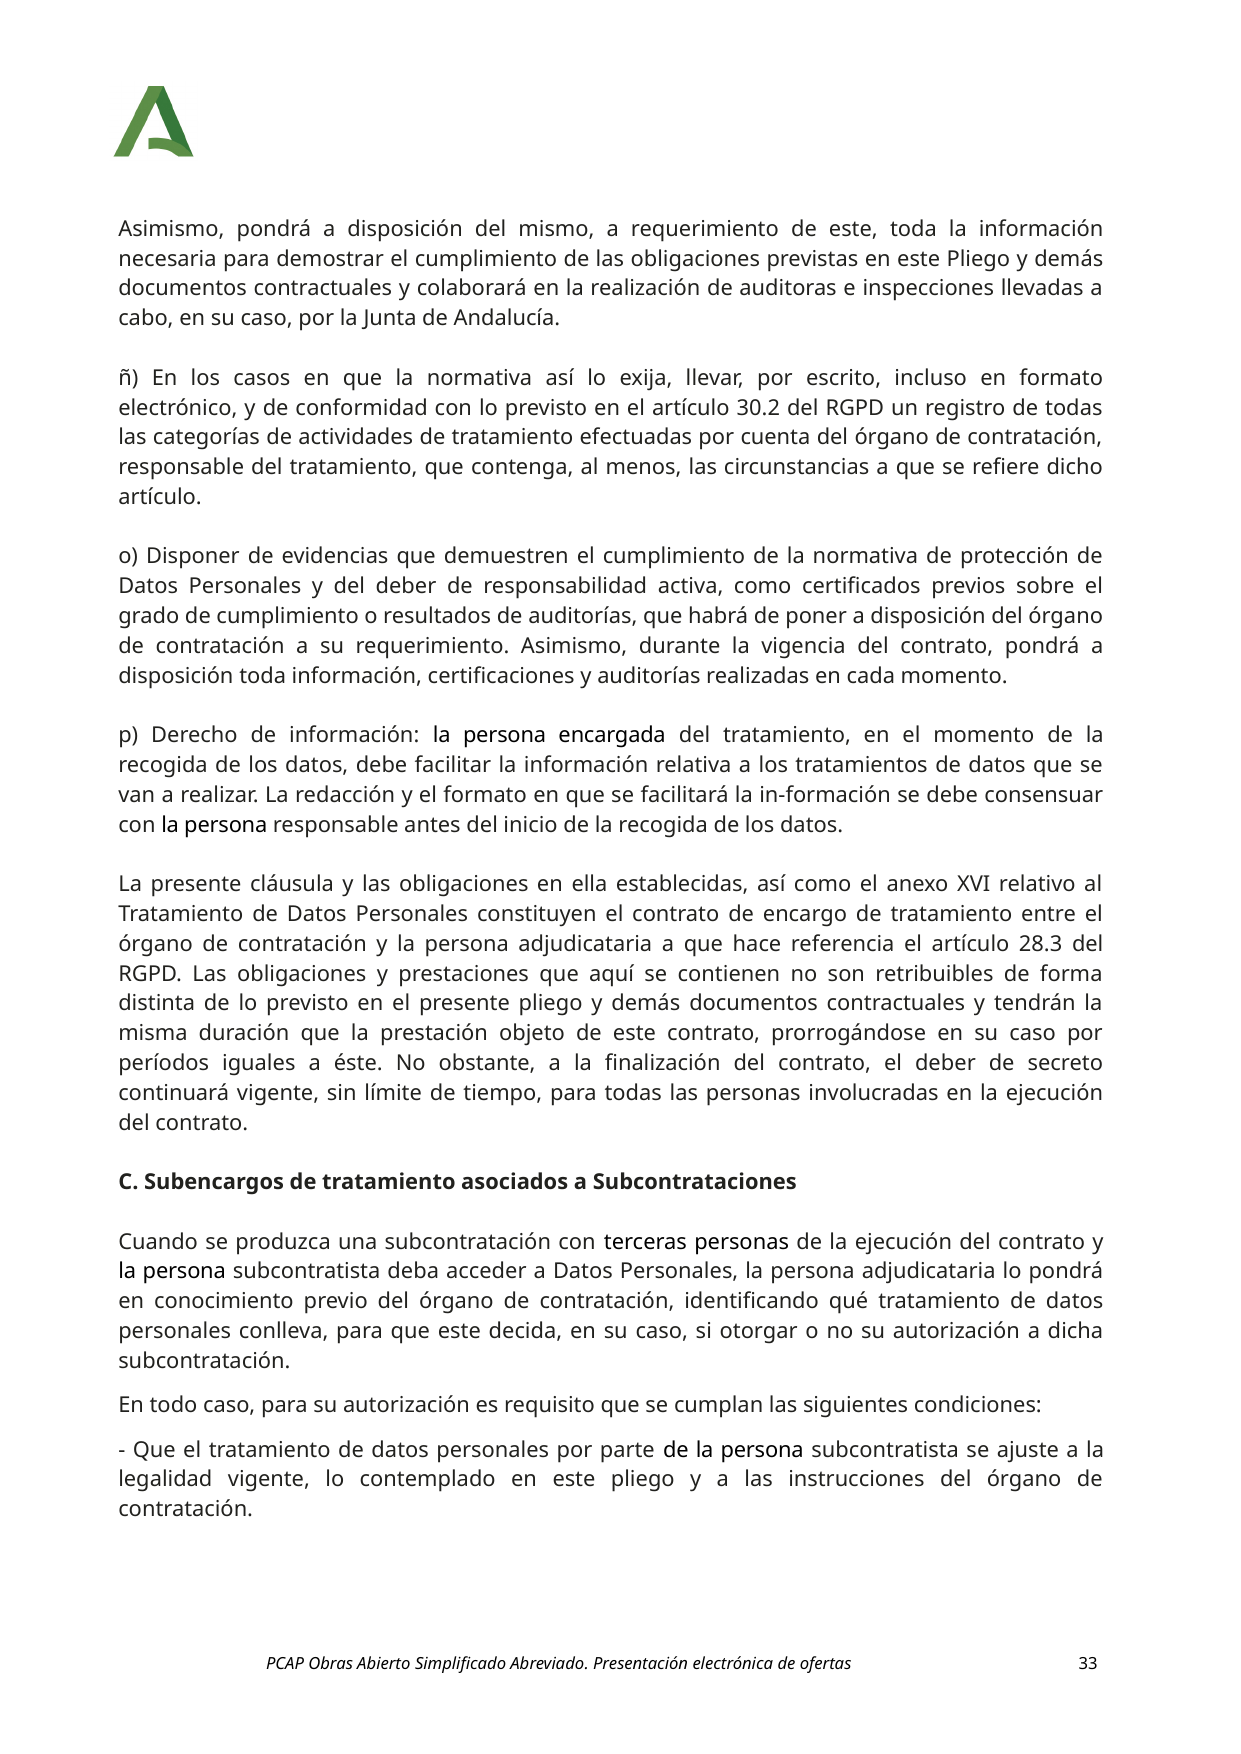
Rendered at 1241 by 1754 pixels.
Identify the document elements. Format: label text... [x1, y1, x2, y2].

text C. Subencargos de tratamiento asociados a Subcontrataciones [118, 1166, 1104, 1196]
text p) Derecho de información: la persona encargada del tratamiento, en el momento de la recogida de los datos, debe facilitar la información relativa a los tratamientos de datos que se van a realizar. La redacción y el formato en que se facilitará la in-formación se debe consensuar con la persona responsable antes del inicio de la recogida de los datos. [118, 719, 1104, 838]
text En todo caso, para su autorización es requisito que se cumplan las siguientes condiciones: [118, 1389, 1104, 1419]
text La presente cláusula y las obligaciones en ella establecidas, así como el anexo XVI relativo al Tratamiento de Datos Personales constituyen el contrato de encargo de tratamiento entre el órgano de contratación y la persona adjudicataria a que hace referencia el artículo 28.3 del RGPD. Las obligaciones y prestaciones que aquí se contienen no son retribuibles de forma distinta de lo previsto en el presente pliego y demás documentos contractuales y tendrán la misma duración que la prestación objeto de este contrato, prorrogándose en su caso por períodos iguales a éste. No obstante, a la finalización del contrato, el deber de secreto continuará vigente, sin límite de tiempo, para todas las personas involucradas en la ejecución del contrato. [118, 868, 1104, 1136]
text Asimismo, pondrá a disposición del mismo, a requerimiento de este, toda la información necesaria para demostrar el cumplimiento de las obligaciones previstas en este Pliego y demás documentos contractuales y colaborará en la realización de auditoras e inspecciones llevadas a cabo, en su caso, por la Junta de Andalucía. [118, 213, 1104, 332]
picture [109, 81, 198, 161]
text ñ) En los casos en que la normativa así lo exija, llevar, por escrito, incluso en formato electrónico, y de conformidad con lo previsto en el artículo 30.2 del RGPD un registro de todas las categorías de actividades de tratamiento efectuadas por cuenta del órgano de contratación, responsable del tratamiento, que contenga, al menos, las circunstancias a que se refiere dicho artículo. [118, 362, 1104, 511]
text - Que el tratamiento de datos personales por parte de la persona subcontratista se ajuste a la legalidad vigente, lo contemplado en este pliego y a las instrucciones del órgano de contratación. [118, 1433, 1104, 1523]
text o) Disponer de evidencias que demuestren el cumplimiento de la normativa de protección de Datos Personales y del deber de responsabilidad activa, como certificados previos sobre el grado de cumplimiento o resultados de auditorías, que habrá de poner a disposición del órgano de contratación a su requerimiento. Asimismo, durante la vigencia del contrato, pondrá a disposición toda información, certificaciones y auditorías realizadas en cada momento. [118, 540, 1104, 689]
text Cuando se produzca una subcontratación con terceras personas de la ejecución del contrato y la persona subcontratista deba acceder a Datos Personales, la persona adjudicataria lo pondrá en conocimiento previo del órgano de contratación, identificando qué tratamiento de datos personales conlleva, para que este decida, en su caso, si otorgar o no su autorización a dicha subcontratación. [118, 1226, 1104, 1374]
